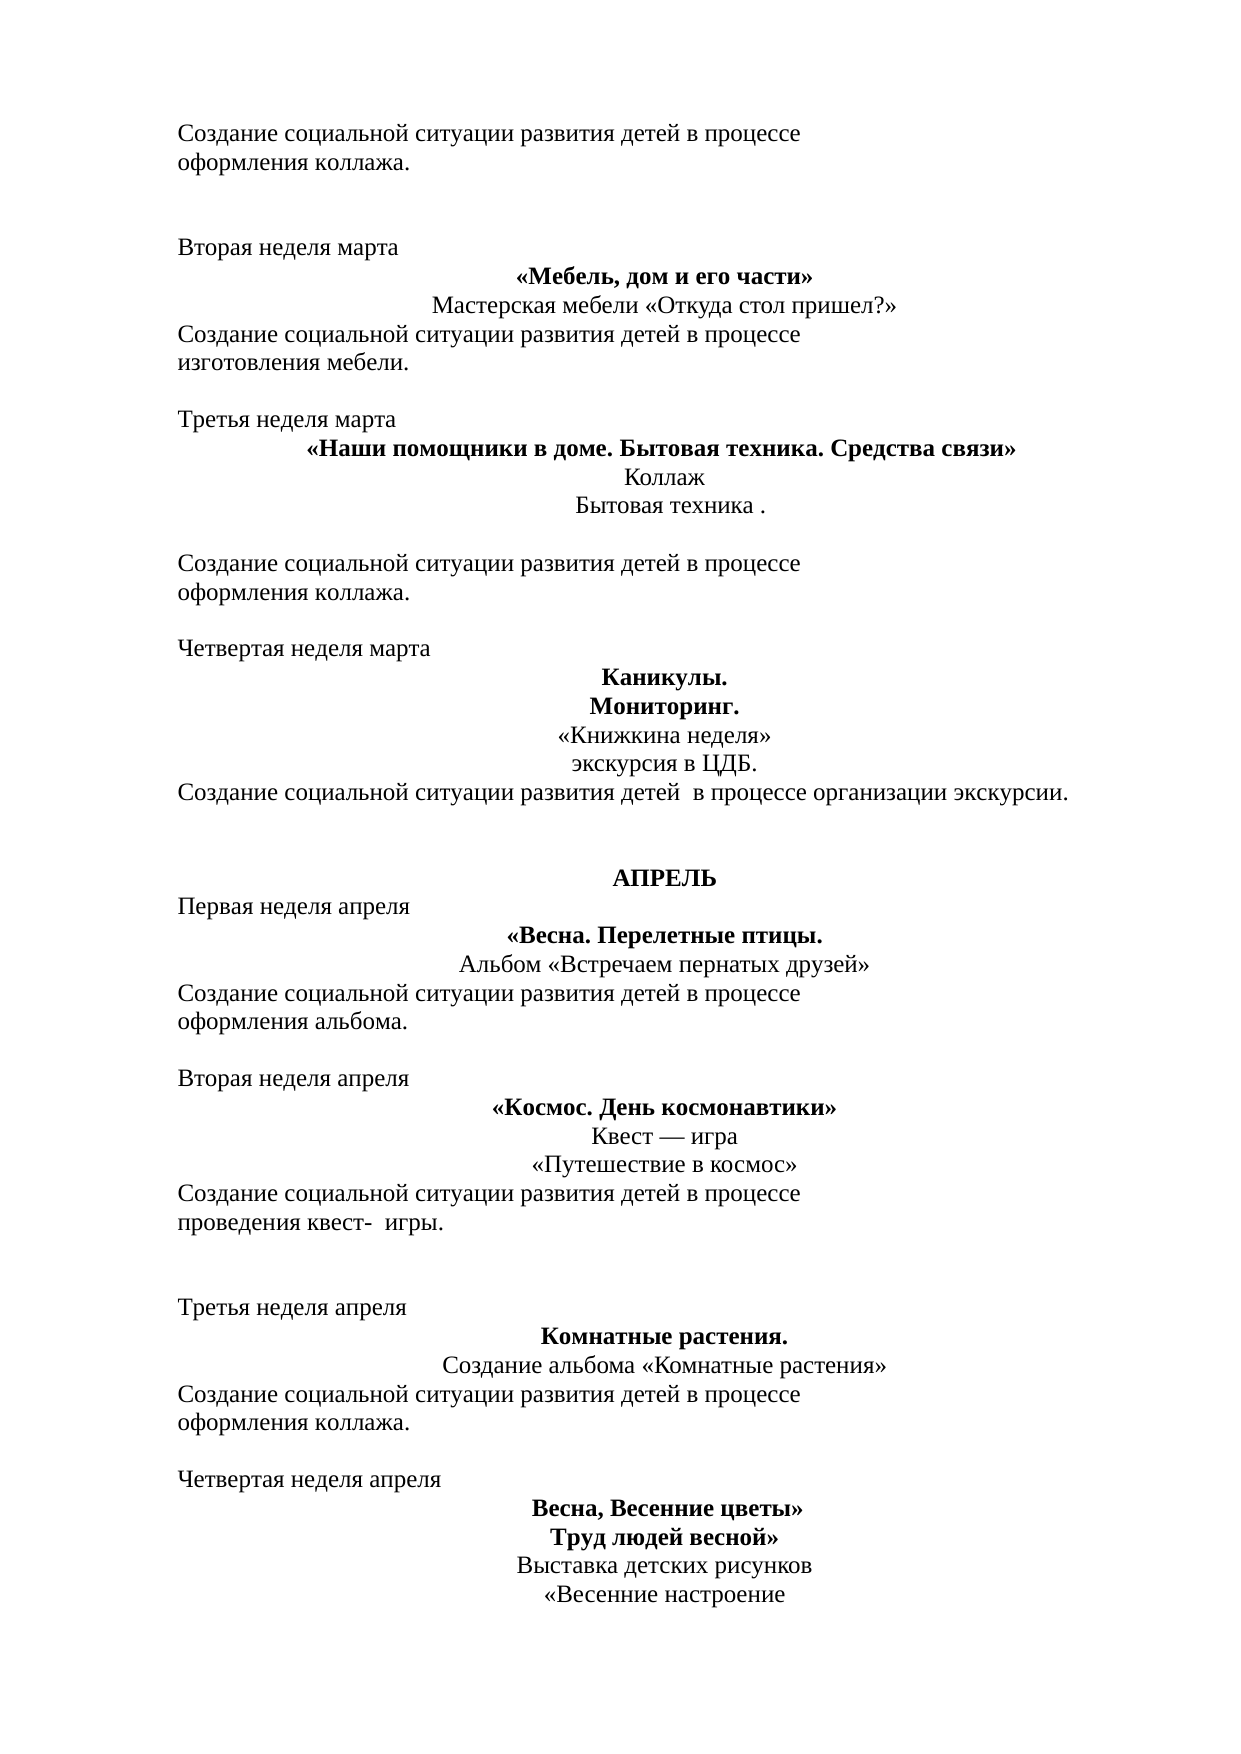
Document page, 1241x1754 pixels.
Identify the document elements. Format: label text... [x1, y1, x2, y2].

text проведения квест- игры. [177, 1207, 1152, 1236]
text Третья неделя марта [177, 404, 1152, 433]
text Создание альбома «Комнатные растения» [171, 1350, 1158, 1379]
text «Мебель, дом и его части» [177, 261, 1152, 290]
text «Космос. День космонавтики» [177, 1092, 1152, 1121]
text Четвертая неделя апреля [177, 1464, 1152, 1493]
text «Весенние настроение [171, 1579, 1158, 1608]
text «Путешествие в космос» [171, 1149, 1158, 1178]
text Вторая неделя апреля [177, 1063, 1152, 1092]
text «Наши помощники в доме. Бытовая техника. Средства связи» [177, 433, 1152, 462]
text изготовления мебели. [177, 347, 1152, 376]
text Мастерская мебели «Откуда стол пришел?» [171, 290, 1158, 319]
text Создание социальной ситуации развития детей в процессе [177, 118, 1152, 147]
text Вторая неделя марта [177, 232, 1152, 261]
text Коллаж [171, 462, 1158, 490]
text оформления коллажа. [177, 147, 1152, 176]
text оформления коллажа. [177, 1407, 1152, 1436]
text Первая неделя апреля [177, 891, 1152, 920]
text Бытовая техника . [171, 490, 1158, 519]
text оформления альбома. [177, 1006, 1152, 1035]
text Создание социальной ситуации развития детей в процессе организации экскурсии. [177, 777, 1152, 806]
text Каникулы. [177, 662, 1152, 691]
text Создание социальной ситуации развития детей в процессе [177, 548, 1152, 577]
text оформления коллажа. [177, 577, 1152, 605]
text Альбом «Встречаем пернатых друзей» [171, 949, 1158, 978]
text экскурсия в ЦДБ. [171, 748, 1158, 777]
text Комнатные растения. [177, 1321, 1152, 1350]
text Создание социальной ситуации развития детей в процессе [177, 319, 1152, 347]
text Четвертая неделя марта [177, 633, 1152, 662]
text Мониторинг. [177, 691, 1152, 720]
text Выставка детских рисунков [171, 1551, 1158, 1579]
text Труд людей весной» [177, 1522, 1152, 1551]
text Весна, весенние цветы» [177, 1493, 1152, 1522]
text Создание социальной ситуации развития детей в процессе [177, 1379, 1152, 1407]
text Создание социальной ситуации развития детей в процессе [177, 978, 1152, 1006]
text Создание социальной ситуации развития детей в процессе [177, 1178, 1152, 1207]
text «Книжкина неделя» [171, 720, 1158, 748]
text Третья неделя апреля [177, 1292, 1152, 1321]
text апрель [177, 863, 1152, 891]
text Квест — игра [171, 1121, 1158, 1149]
text «Весна. Перелетные птицы. [177, 920, 1152, 949]
